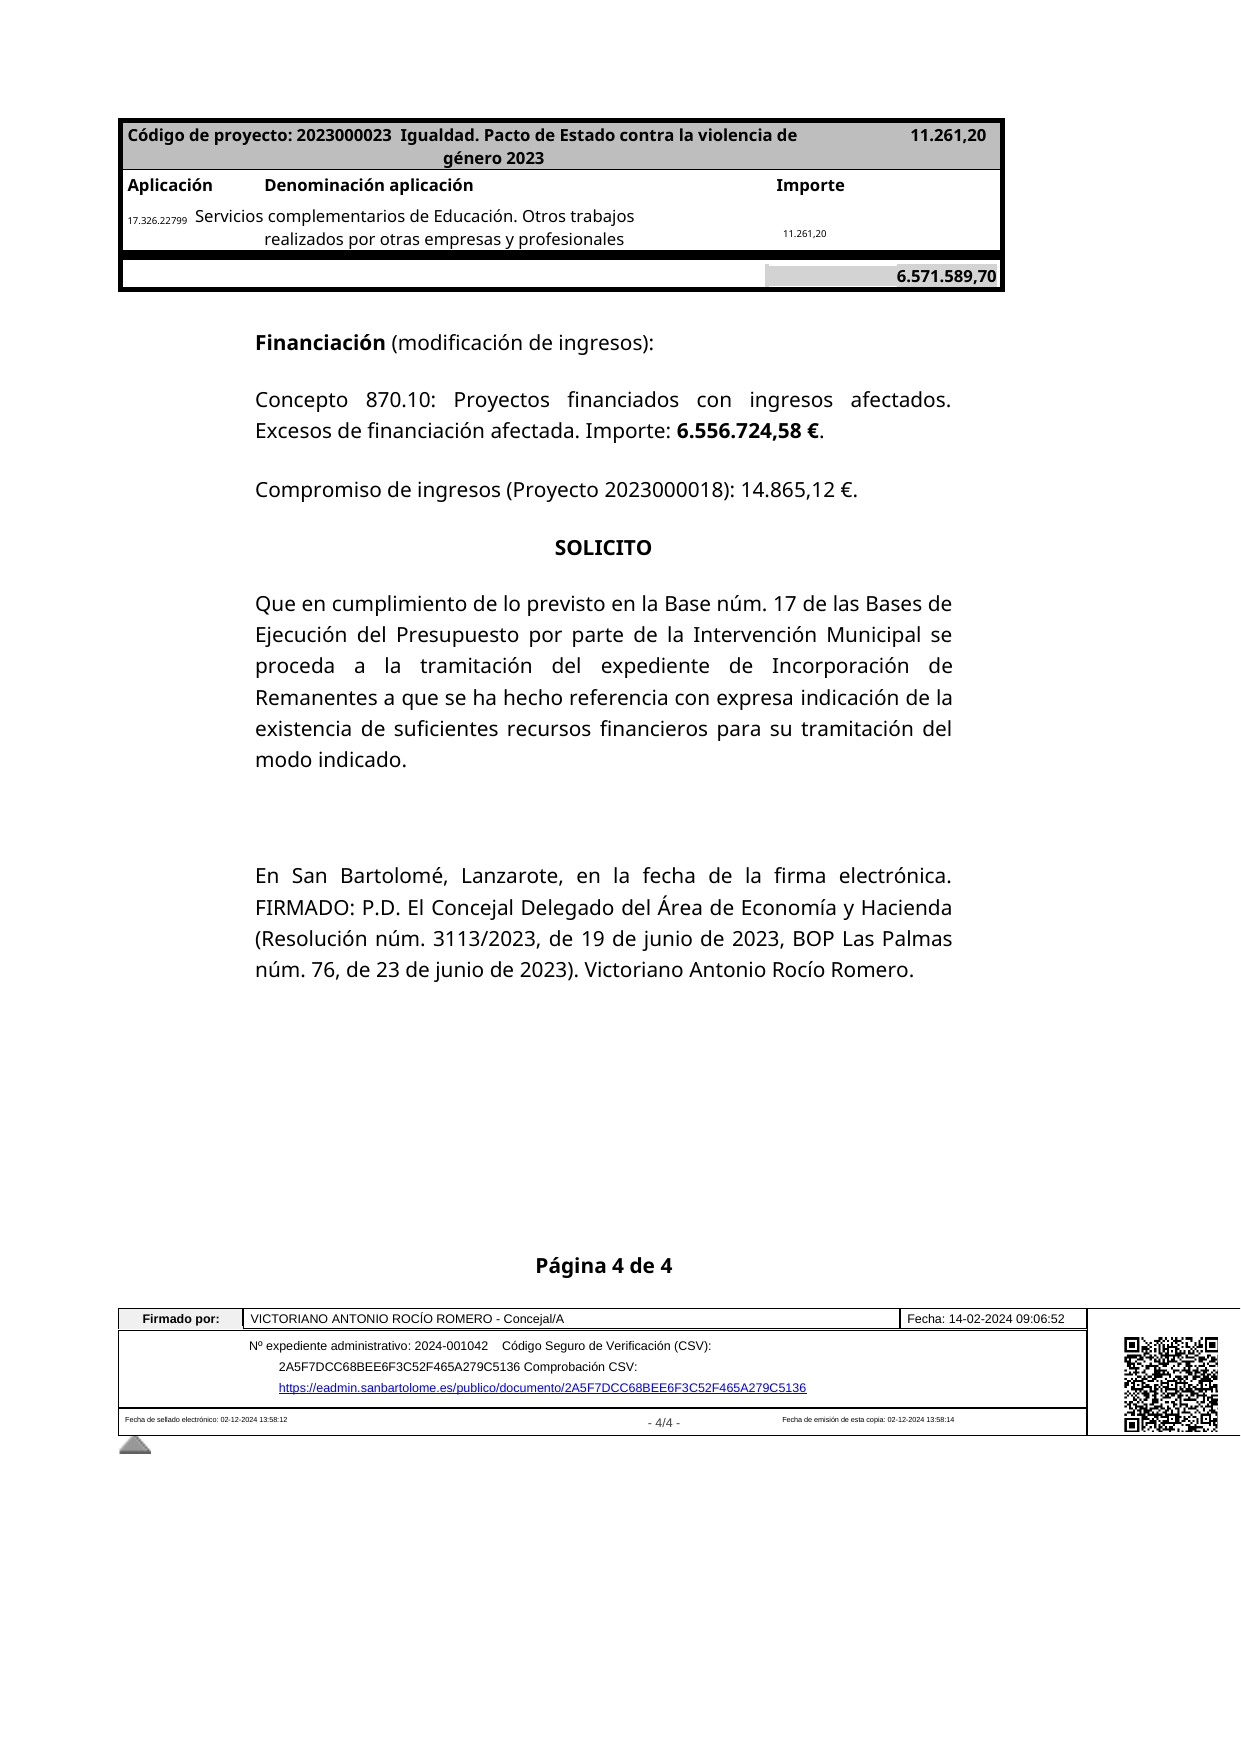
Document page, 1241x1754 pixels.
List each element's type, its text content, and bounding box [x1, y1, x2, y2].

table_cell Código de proyecto: 2023000023 Igualdad. Pacto de Estado contra la violencia de 11.261,20 género 2023 [123, 123, 1000, 169]
table_cell Nº expediente administrativo: 2024-001042 Código Seguro de Verificación (CSV): 2A5F7DCC68BEE6F3C52F465A279C5136 Comprobación CSV: https://eadmin.sanbartolome.es/publico/documento/2A5F7DCC68BEE6F3C52F465A279C5136 [119, 1331, 1086, 1407]
text Página 4 de 4 [279, 1251, 928, 1279]
text SOLICITO [278, 533, 928, 561]
text Financiación (modificación de ingresos): [255, 328, 1122, 357]
table_header VICTORIANO ANTONIO ROCÍO ROMERO - Concejal/A [244, 1309, 899, 1328]
table_cell Aplicación Denominación aplicación Importe 17.326.22799 Servicios complementarios de Educación. Otros trabajos realizados por otras empresas y profesionales 11.261,20 [123, 170, 1000, 250]
text Compromiso de ingresos (Proyecto 2023000018): 14.865,12 €. [255, 475, 1122, 504]
text En San Bartolomé, Lanzarote, en la fecha de la firma electrónica. FIRMADO: P.D. El Concejal Delegado del Área de Economía y Hacienda (Resolución núm. 3113/2023, de 19 de junio de 2023, BOP Las Palmas núm. 76, de 23 de junio de 2023). Victoriano Antonio Rocío Romero. [255, 862, 953, 984]
table_header Fecha: 14-02-2024 09:06:52 [901, 1309, 1086, 1328]
table_header Firmado por: [119, 1309, 242, 1326]
table_cell Fecha de sellado electrónico: 02-12-2024 13:58:12 - 4/4 - Fecha de emisión de esta copia: 02-12-2024 13:58:14 [119, 1409, 1086, 1435]
table_header [1088, 1309, 1240, 1435]
text Que en cumplimiento de lo previsto en la Base núm. 17 de las Bases de Ejecución del Presupuesto por parte de la Intervención Municipal se proceda a la tramitación del expediente de Incorporación de Remanentes a que se ha hecho referencia con expresa indicación de la existencia de suficientes recursos financieros para su tramitación del modo indicado. [255, 589, 953, 774]
text Concepto 870.10: Proyectos financiados con ingresos afectados. Excesos de financiación afectada. Importe: 6.556.724,58 €. [255, 385, 952, 444]
table_cell 6.571.589,70 [123, 260, 1000, 287]
